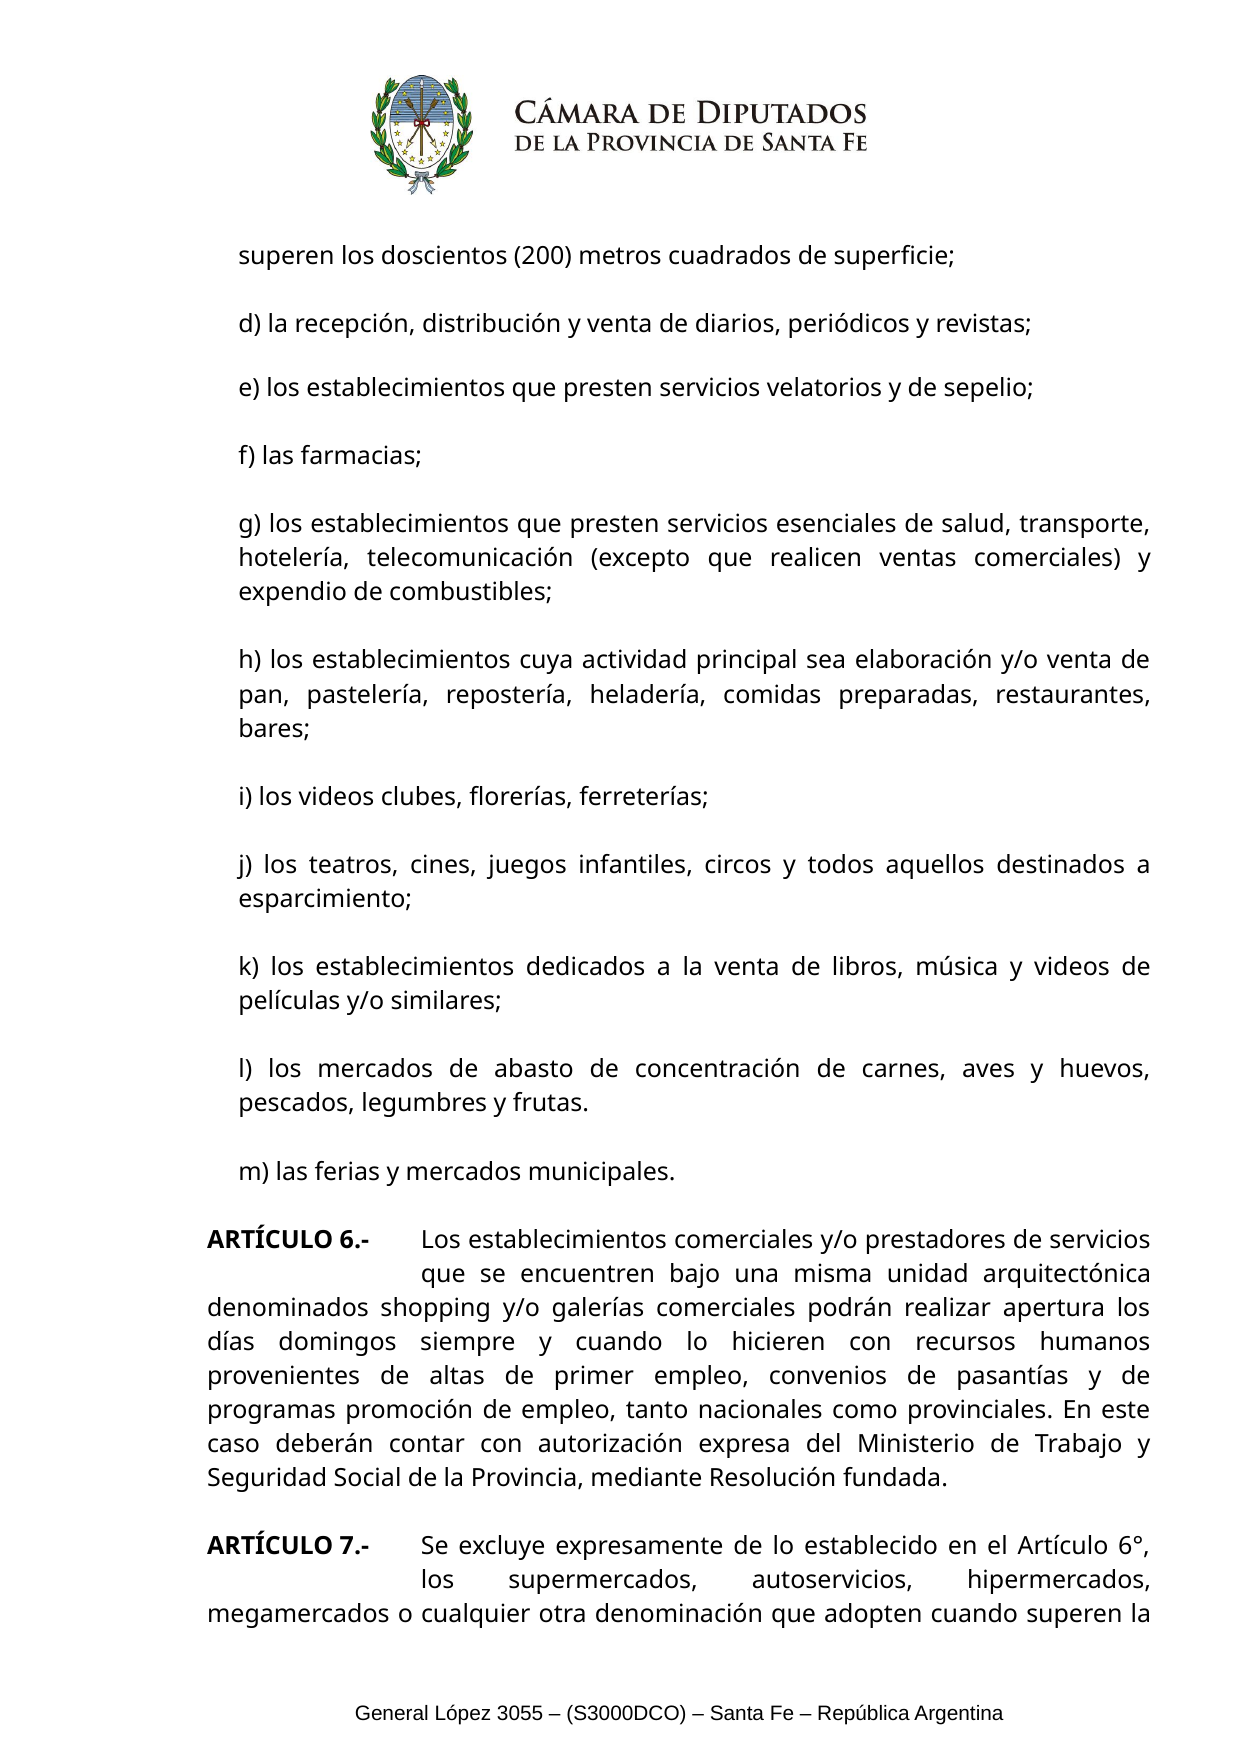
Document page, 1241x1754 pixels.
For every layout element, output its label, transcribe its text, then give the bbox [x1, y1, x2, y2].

text k) los establecimientos dedicados a la venta de libros, música y videos de películas y/o similares; [238, 949, 1152, 1017]
text e) los establecimientos que presten servicios velatorios y de sepelio; [238, 370, 1152, 404]
table_header ARTÍCULO 7.- [207, 1528, 421, 1578]
text m) las ferias y mercados municipales. [238, 1153, 1152, 1187]
text Se excluye expresamente de lo establecido en el Artículo 6°, los supermercados, autoservicios, hipermercados, megamercados o cualquier otra denominación que adopten cuando superen la [207, 1528, 1152, 1630]
text g) los establecimientos que presten servicios esenciales de salud, transporte, hotelería, telecomunicación (excepto que realicen ventas comerciales) y expendio de combustibles; [238, 506, 1152, 608]
text Los establecimientos comerciales y/o prestadores de servicios que se encuentren bajo una misma unidad arquitectónica denominados shopping y/o galerías comerciales podrán realizar apertura los días domingos siempre y cuando lo hicieren con recursos humanos provenientes de altas de primer empleo, convenios de pasantías y de programas promoción de empleo, tanto nacionales como provinciales. En este caso deberán contar con autorización expresa del Ministerio de Trabajo y Seguridad Social de la Provincia, mediante Resolución fundada. [207, 1221, 1152, 1494]
text i) los videos clubes, florerías, ferreterías; [238, 778, 1152, 812]
picture [370, 75, 867, 199]
text h) los establecimientos cuya actividad principal sea elaboración y/o venta de pan, pastelería, repostería, heladería, comidas preparadas, restaurantes, bares; [238, 642, 1152, 744]
text f) las farmacias; [238, 438, 1152, 472]
text d) la recepción, distribución y venta de diarios, periódicos y revistas; [238, 306, 1152, 340]
table_header ARTÍCULO 6.- [207, 1221, 421, 1271]
text superen los doscientos (200) metros cuadrados de superficie; [238, 238, 1152, 272]
text j) los teatros, cines, juegos infantiles, circos y todos aquellos destinados a esparcimiento; [238, 847, 1152, 915]
text l) los mercados de abasto de concentración de carnes, aves y huevos, pescados, legumbres y frutas. [238, 1051, 1152, 1119]
